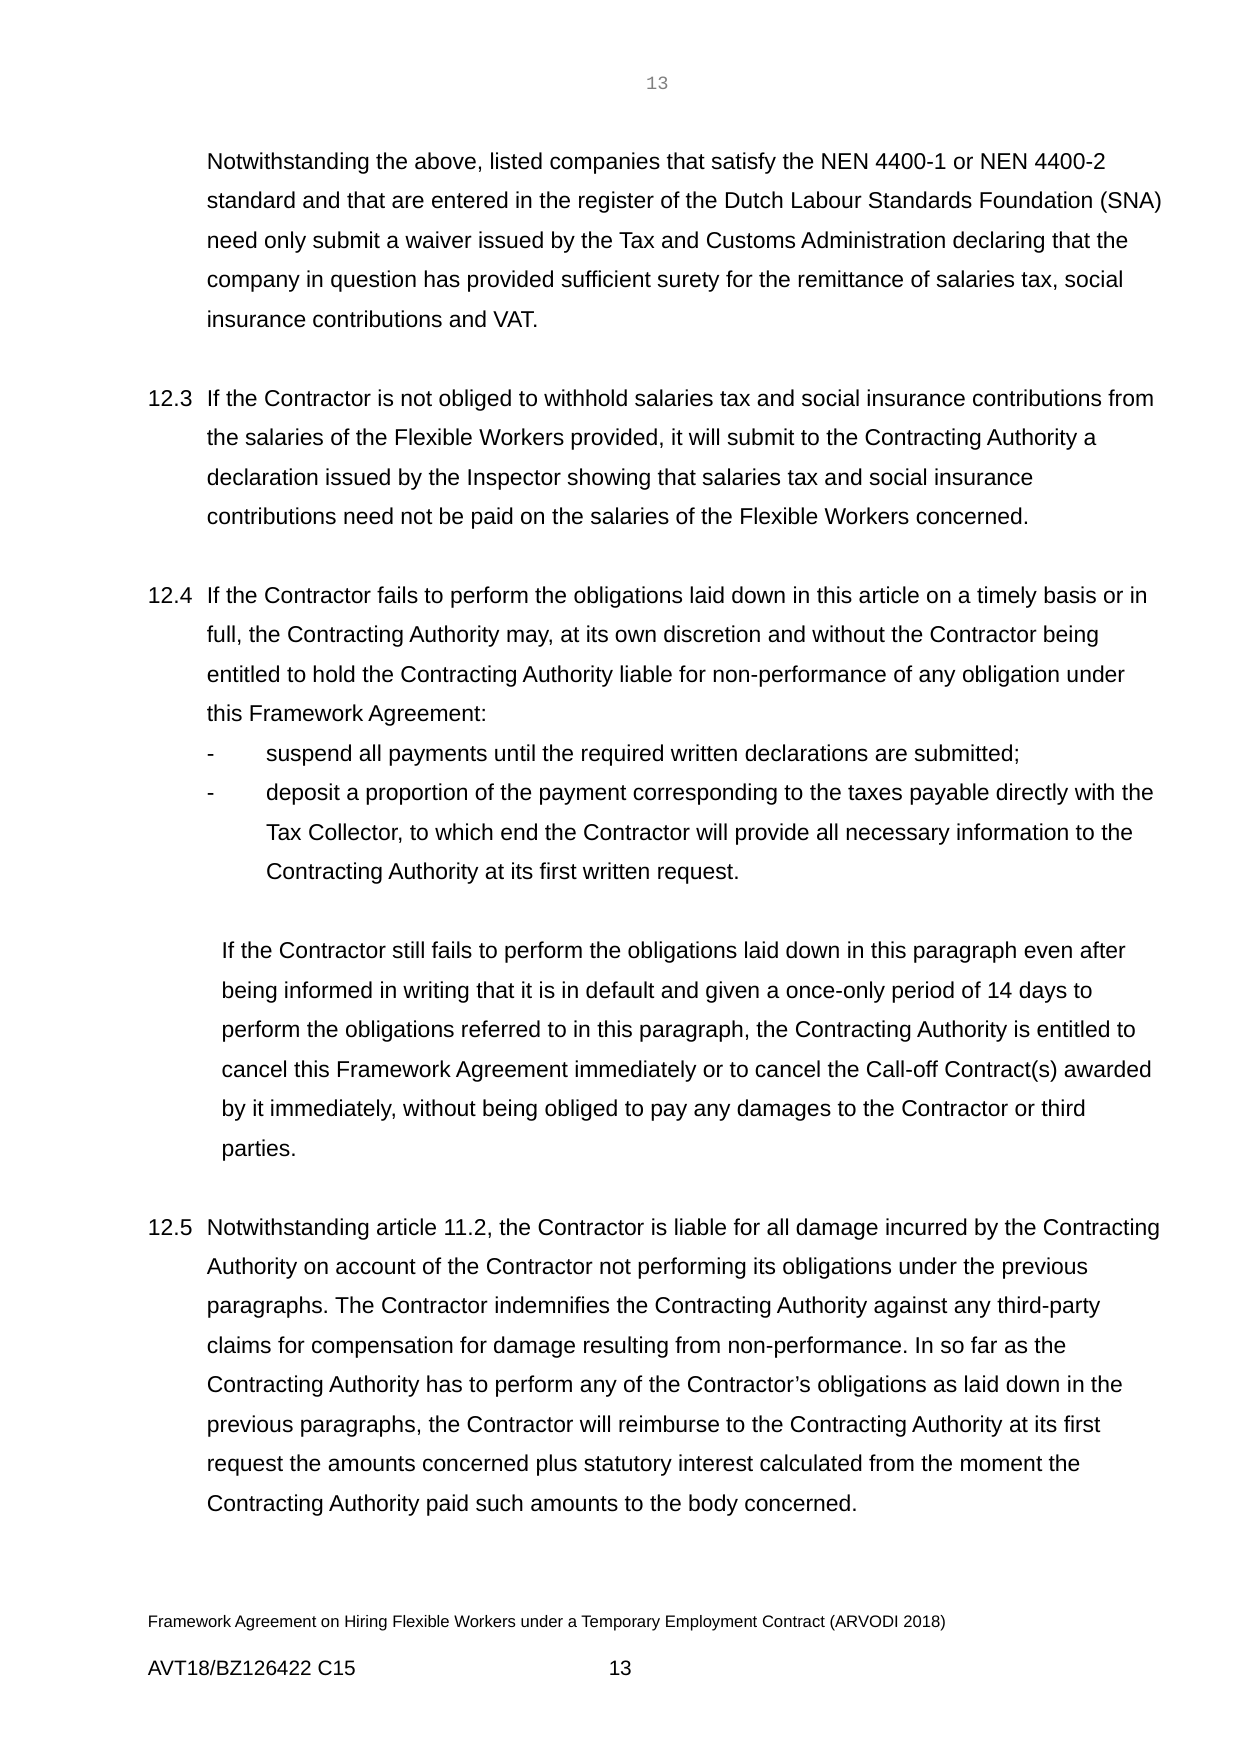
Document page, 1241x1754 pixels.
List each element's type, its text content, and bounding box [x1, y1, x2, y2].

text - deposit a proportion of the payment corresponding to the taxes payable directly with the Tax Collector, to which end the Contractor will provide all necessary information to the Contracting Authority at its first written request. [207, 779, 1167, 884]
text 12.4 If the Contractor fails to perform the obligations laid down in this article on a timely basis or in full, the Contracting Authority may, at its own discretion and without the Contractor being entitled to hold the Contracting Authority liable for non-performance of any obligation under this Framework Agreement: [148, 582, 1167, 727]
text 12.5 Notwithstanding article 11.2, the Contractor is liable for all damage incurred by the Contracting Authority on account of the Contractor not performing its obligations under the previous paragraphs. The Contractor indemnifies the Contracting Authority against any third-party claims for compensation for damage resulting from non-performance. In so far as the Contracting Authority has to perform any of the Contractor’s obligations as laid down in the previous paragraphs, the Contractor will reimburse to the Contracting Authority at its first request the amounts concerned plus statutory interest calculated from the moment the Contracting Authority paid such amounts to the body concerned. [148, 1213, 1167, 1516]
text - suspend all payments until the required written declarations are submitted; [207, 740, 1167, 766]
text 12.3 If the Contractor is not obliged to withhold salaries tax and social insurance contributions from the salaries of the Flexible Workers provided, it will submit to the Contracting Authority a declaration issued by the Inspector showing that salaries tax and social insurance contributions need not be paid on the salaries of the Flexible Workers concerned. [148, 384, 1167, 529]
text Notwithstanding the above, listed companies that satisfy the NEN 4400-1 or NEN 4400-2 standard and that are entered in the register of the Dutch Labour Standards Foundation (SNA) need only submit a waiver issued by the Tax and Customs Administration declaring that the company in question has provided sufficient surety for the remittance of salaries tax, social insurance contributions and VAT. [207, 148, 1167, 332]
text If the Contractor still fails to perform the obligations laid down in this paragraph even after being informed in writing that it is in default and given a once-only period of 14 days to perform the obligations referred to in this paragraph, the Contracting Authority is entitled to cancel this Framework Agreement immediately or to cancel the Call-off Contract(s) awarded by it immediately, without being obliged to pay any damages to the Contractor or third parties. [221, 937, 1167, 1161]
